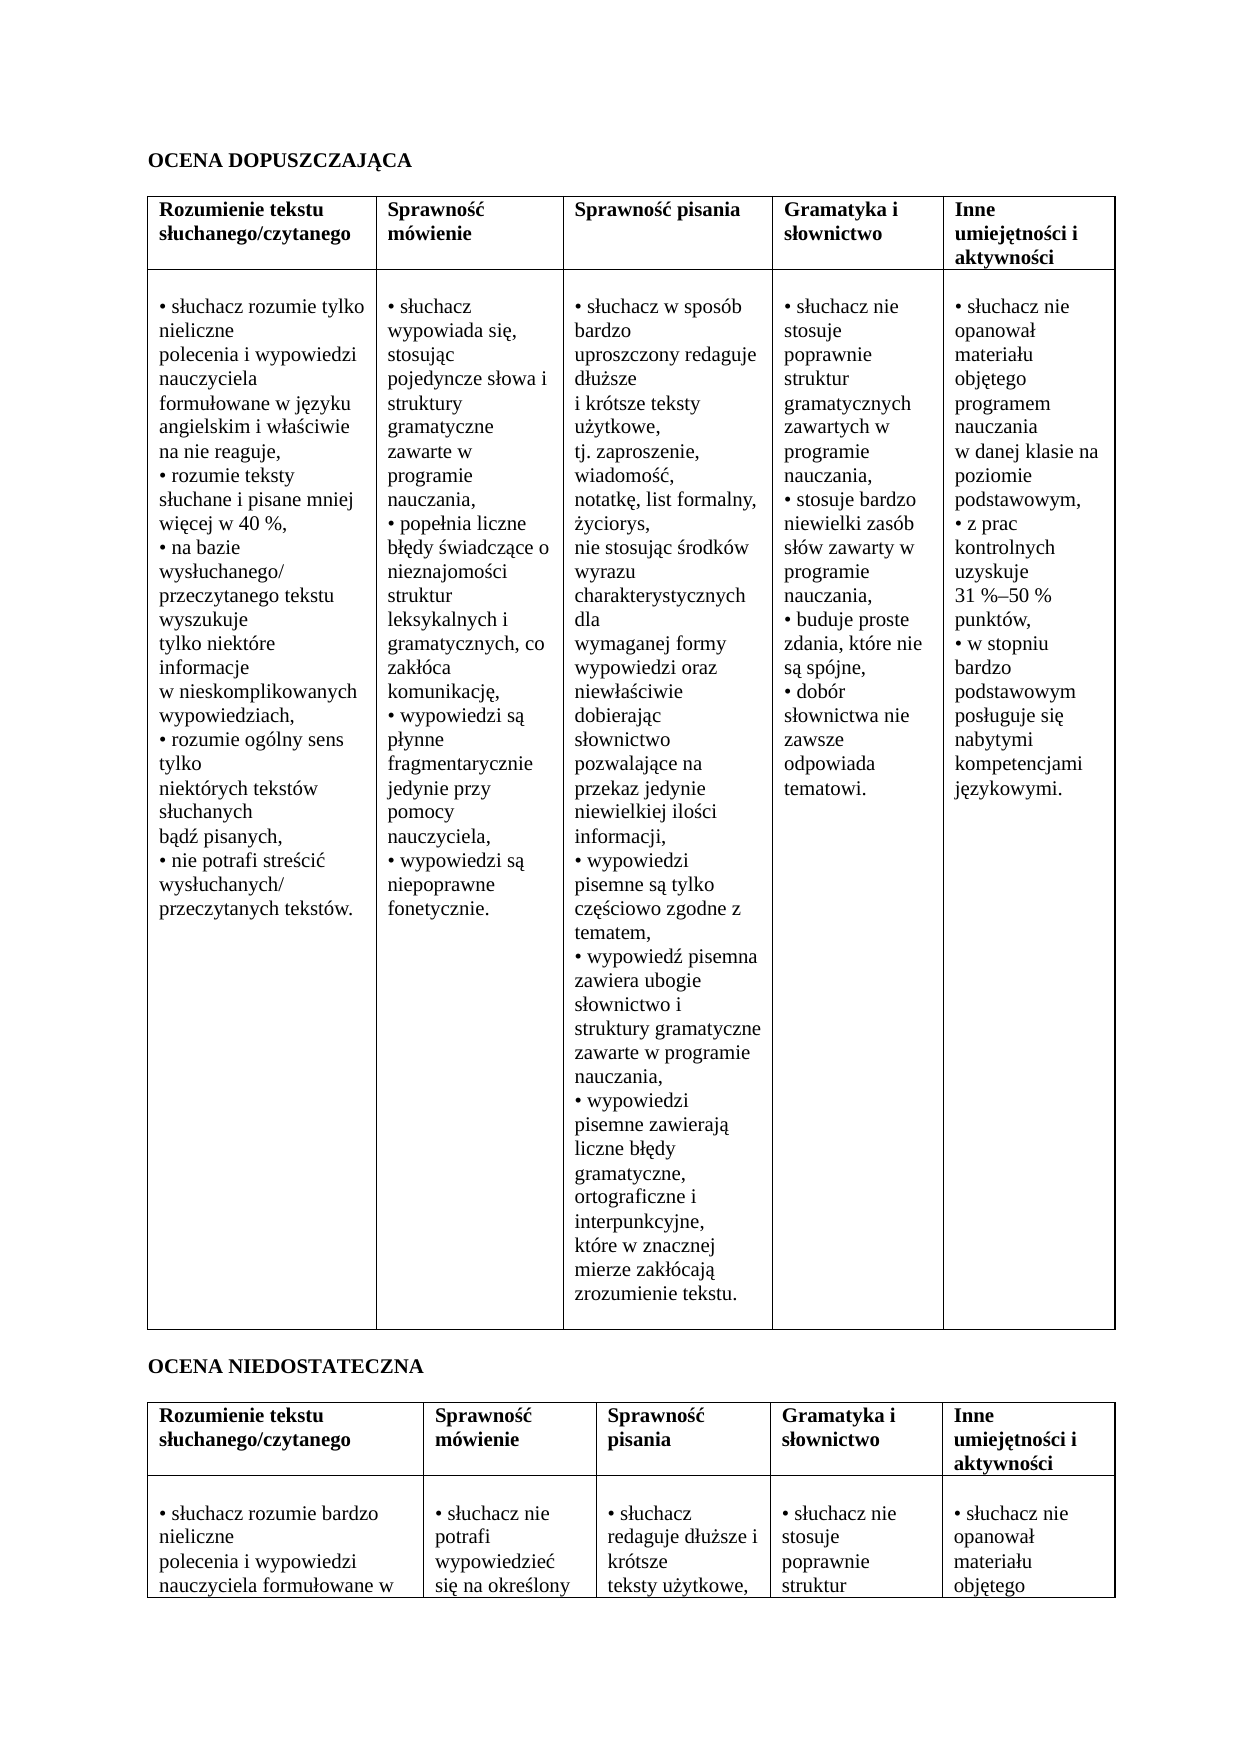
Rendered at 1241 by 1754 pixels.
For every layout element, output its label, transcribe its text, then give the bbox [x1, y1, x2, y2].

table_cell • słuchacz rozumie tylko nieliczne polecenia i wypowiedzi nauczyciela formułowane w języku angielskim i właściwie na nie reaguje, • rozumie teksty słuchane i pisane mniej więcej w 40 %, • na bazie wysłuchanego/ przeczytanego tekstu wyszukuje tylko niektóre informacje w nieskomplikowanych wypowiedziach, • rozumie ogólny sens tylko niektórych tekstów słuchanych bądź pisanych, • nie potrafi streścić wysłuchanych/ przeczytanych tekstów. [148, 270, 376, 1329]
table_cell • słuchacz redaguje dłuższe i krótsze teksty użytkowe, [597, 1476, 770, 1597]
table_header Inne umiejętności i aktywności [944, 197, 1114, 269]
table_cell • słuchacz nie potrafi wypowiedzieć się na określony [424, 1476, 596, 1597]
table_cell • słuchacz nie opanował materiału objętego programem nauczania w danej klasie na poziomie podstawowym, • z prac kontrolnych uzyskuje 31 %–50 % punktów, • w stopniu bardzo podstawowym posługuje się nabytymi kompetencjami językowymi. [944, 270, 1114, 1329]
table_cell • słuchacz nie opanował materiału objętego [943, 1476, 1114, 1597]
table_header Rozumienie tekstu słuchanego/czytanego [148, 1403, 423, 1475]
table_cell • słuchacz nie stosuje poprawnie struktur gramatycznych zawartych w programie nauczania, • stosuje bardzo niewielki zasób słów zawarty w programie nauczania, • buduje proste zdania, które nie są spójne, • dobór słownictwa nie zawsze odpowiada tematowi. [773, 270, 943, 1329]
table_cell • słuchacz rozumie bardzo nieliczne polecenia i wypowiedzi nauczyciela formułowane w [148, 1476, 423, 1597]
text OCENA DOPUSZCZAJĄCA [148, 148, 1092, 172]
table_header Sprawność pisania [564, 197, 772, 269]
table_cell • słuchacz wypowiada się, stosując pojedyncze słowa i struktury gramatyczne zawarte w programie nauczania, • popełnia liczne błędy świadczące o nieznajomości struktur leksykalnych i gramatycznych, co zakłóca komunikację, • wypowiedzi są płynne fragmentarycznie jedynie przy pomocy nauczyciela, • wypowiedzi są niepoprawne fonetycznie. [377, 270, 563, 1329]
table_header Sprawność pisania [597, 1403, 770, 1475]
table_header Inne umiejętności i aktywności [943, 1403, 1114, 1475]
text OCENA NIEDOSTATECZNA [148, 1354, 1092, 1378]
table_header Sprawność mówienie [424, 1403, 596, 1475]
table_cell • słuchacz nie stosuje poprawnie struktur [771, 1476, 942, 1597]
table_header Gramatyka i słownictwo [773, 197, 943, 269]
table_cell • słuchacz w sposób bardzo uproszczony redaguje dłuższe i krótsze teksty użytkowe, tj. zaproszenie, wiadomość, notatkę, list formalny, życiorys, nie stosując środków wyrazu charakterystycznych dla wymaganej formy wypowiedzi oraz niewłaściwie dobierając słownictwo pozwalające na przekaz jedynie niewielkiej ilości informacji, • wypowiedzi pisemne są tylko częściowo zgodne z tematem, • wypowiedź pisemna zawiera ubogie słownictwo i struktury gramatyczne zawarte w programie nauczania, • wypowiedzi pisemne zawierają liczne błędy gramatyczne, ortograficzne i interpunkcyjne, które w znacznej mierze zakłócają zrozumienie tekstu. [564, 270, 772, 1329]
table_header Rozumienie tekstu słuchanego/czytanego [148, 197, 376, 269]
table_header Gramatyka i słownictwo [771, 1403, 942, 1475]
table_header Sprawność mówienie [377, 197, 563, 269]
